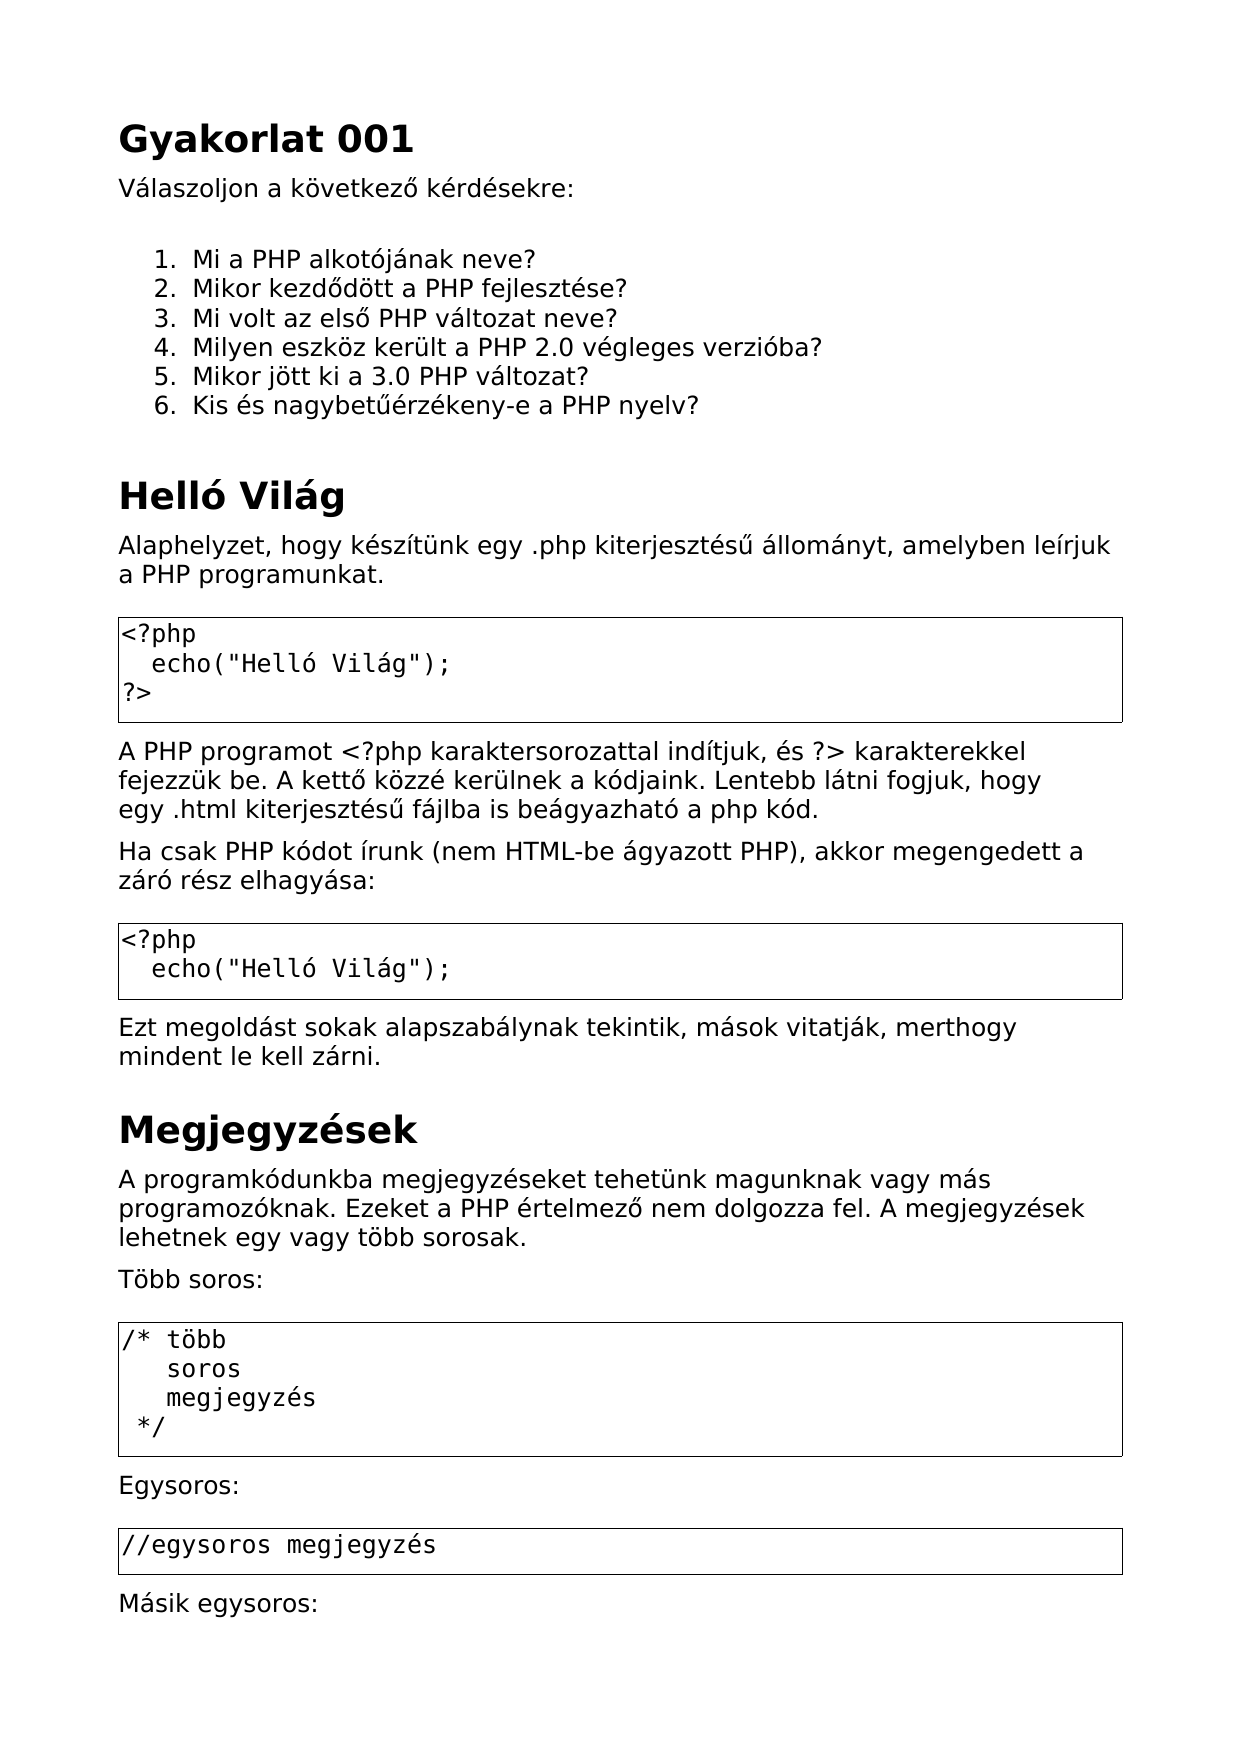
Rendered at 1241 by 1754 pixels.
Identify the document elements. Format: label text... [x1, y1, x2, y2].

list Kis és nagybetűérzékeny-e a PHP nyelv? [177, 391, 1122, 420]
list Milyen eszköz került a PHP 2.0 végleges verzióba? [177, 333, 1122, 362]
list Mi a PHP alkotójának neve? [177, 245, 1122, 274]
text Másik egysoros: [118, 1589, 1122, 1618]
subtitle Gyakorlat 001 [118, 118, 1122, 162]
subtitle Helló Világ [118, 475, 1122, 518]
text A PHP programot <?php karaktersorozattal indítjuk, és ?> karakterekkel fejezzük be. A kettő közzé kerülnek a kódjaink. Lentebb látni fogjuk, hogy egy .html kiterjesztésű fájlba is beágyazható a php kód. [118, 737, 1122, 824]
text Egysoros: [118, 1471, 1122, 1500]
text A programkódunkba megjegyzéseket tehetünk magunknak vagy más programozóknak. Ezeket a PHP értelmező nem dolgozza fel. A megjegyzések lehetnek egy vagy több sorosak. [118, 1165, 1122, 1253]
subtitle Megjegyzések [118, 1109, 1122, 1153]
text Válaszoljon a következő kérdésekre: [118, 174, 1122, 203]
list Mi volt az első PHP változat neve? [177, 304, 1122, 333]
table_header /* több soros megjegyzés */ [119, 1323, 1122, 1456]
table_header //egysoros megjegyzés [119, 1529, 1122, 1574]
list Mikor kezdődött a PHP fejlesztése? [177, 274, 1122, 304]
list Mikor jött ki a 3.0 PHP változat? [177, 362, 1122, 391]
table_header <?php echo("Helló Világ"); [119, 924, 1122, 998]
text Ha csak PHP kódot írunk (nem HTML-be ágyazott PHP), akkor megengedett a záró rész elhagyása: [118, 837, 1122, 895]
text Alaphelyzet, hogy készítünk egy .php kiterjesztésű állományt, amelyben leírjuk a PHP programunkat. [118, 531, 1122, 589]
table_header <?php echo("Helló Világ"); ?> [119, 618, 1122, 722]
text Több soros: [118, 1265, 1122, 1294]
text Ezt megoldást sokak alapszabálynak tekintik, mások vitatják, merthogy mindent le kell zárni. [118, 1013, 1122, 1072]
